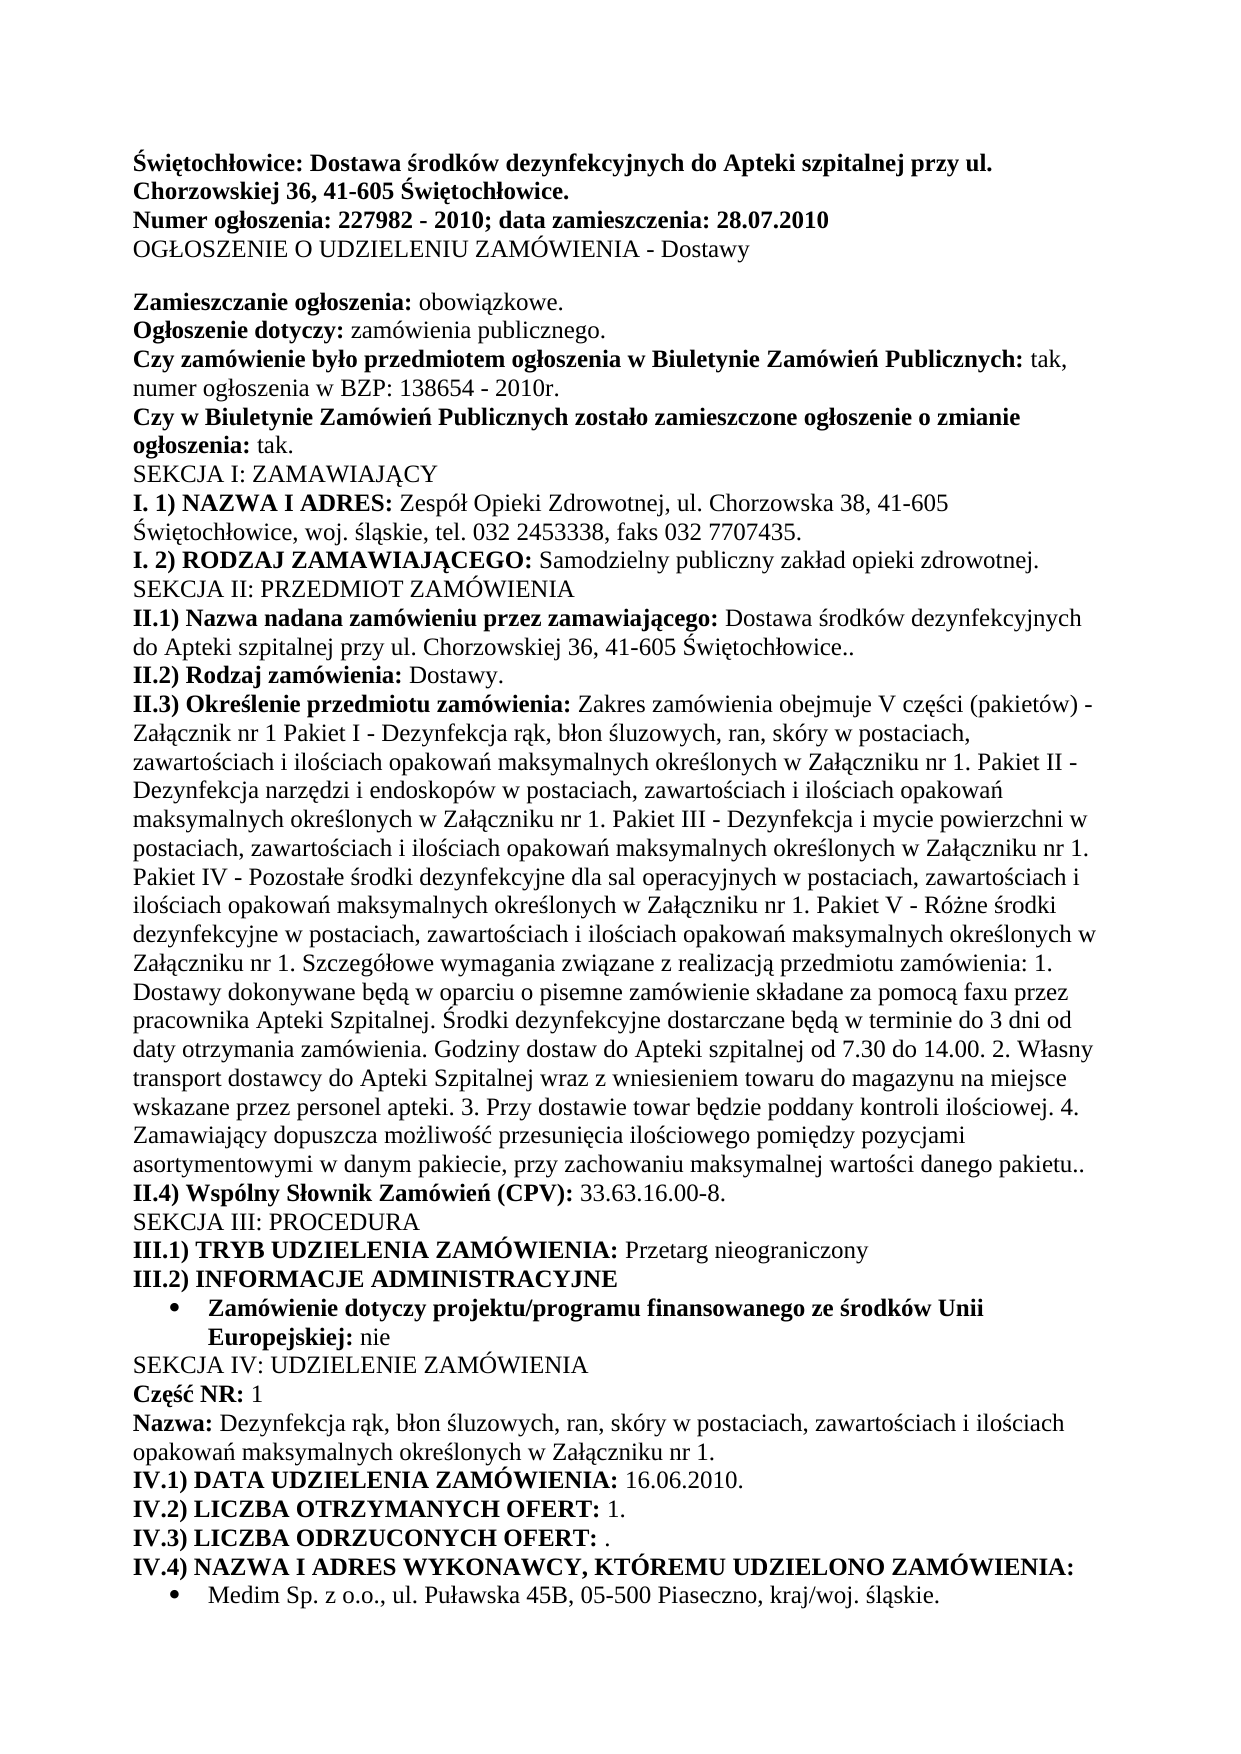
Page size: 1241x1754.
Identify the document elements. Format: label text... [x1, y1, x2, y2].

text SEKCJA II: PRZEDMIOT ZAMÓWIENIA [133, 574, 1108, 603]
list Zamówienie dotyczy projektu/programu finansowanego ze środków Unii Europejskiej: nie [170, 1293, 1108, 1350]
text Czy zamówienie było przedmiotem ogłoszenia w Biuletynie Zamówień Publicznych: tak, numer ogłoszenia w BZP: 138654 - 2010r. [133, 344, 1108, 402]
text SEKCJA IV: UDZIELENIE ZAMÓWIENIA [133, 1350, 1108, 1379]
text I. 2) RODZAJ ZAMAWIAJĄCEGO: Samodzielny publiczny zakład opieki zdrowotnej. [133, 545, 1108, 574]
text IV.2) LICZBA OTRZYMANYCH OFERT: 1. [133, 1494, 1108, 1523]
text III.2) INFORMACJE ADMINISTRACYJNE [133, 1264, 1108, 1293]
text II.3) Określenie przedmiotu zamówienia: Zakres zamówienia obejmuje V części (pakietów) - Załącznik nr 1 Pakiet I - Dezynfekcja rąk, błon śluzowych, ran, skóry w postaciach, zawartościach i ilościach opakowań maksymalnych określonych w Załączniku nr 1. Pakiet II - Dezynfekcja narzędzi i endoskopów w postaciach, zawartościach i ilościach opakowań maksymalnych określonych w Załączniku nr 1. Pakiet III - Dezynfekcja i mycie powierzchni w postaciach, zawartościach i ilościach opakowań maksymalnych określonych w Załączniku nr 1. Pakiet IV - Pozostałe środki dezynfekcyjne dla sal operacyjnych w postaciach, zawartościach i ilościach opakowań maksymalnych określonych w Załączniku nr 1. Pakiet V - Różne środki dezynfekcyjne w postaciach, zawartościach i ilościach opakowań maksymalnych określonych w Załączniku nr 1. Szczegółowe wymagania związane z realizacją przedmiotu zamówienia: 1. Dostawy dokonywane będą w oparciu o pisemne zamówienie składane za pomocą faxu przez pracownika Apteki Szpitalnej. Środki dezynfekcyjne dostarczane będą w terminie do 3 dni od daty otrzymania zamówienia. Godziny dostaw do Apteki szpitalnej od 7.30 do 14.00. 2. Własny transport dostawcy do Apteki Szpitalnej wraz z wniesieniem towaru do magazynu na miejsce wskazane przez personel apteki. 3. Przy dostawie towar będzie poddany kontroli ilościowej. 4. Zamawiający dopuszcza możliwość przesunięcia ilościowego pomiędzy pozycjami asortymentowymi w danym pakiecie, przy zachowaniu maksymalnej wartości danego pakietu.. [133, 689, 1108, 1178]
text III.1) TRYB UDZIELENIA ZAMÓWIENIA: Przetarg nieograniczony [133, 1235, 1108, 1264]
text II.1) Nazwa nadana zamówieniu przez zamawiającego: Dostawa środków dezynfekcyjnych do Apteki szpitalnej przy ul. Chorzowskiej 36, 41-605 Świętochłowice.. [133, 603, 1108, 660]
text IV.4) NAZWA I ADRES WYKONAWCY, KTÓREMU UDZIELONO ZAMÓWIENIA: [133, 1552, 1108, 1580]
text II.2) Rodzaj zamówienia: Dostawy. [133, 660, 1108, 689]
text Świętochłowice: Dostawa środków dezynfekcyjnych do Apteki szpitalnej przy ul. Chorzowskiej 36, 41-605 Świętochłowice. Numer ogłoszenia: 227982 - 2010; data zamieszczenia: 28.07.2010 OGŁOSZENIE O UDZIELENIU ZAMÓWIENIA - Dostawy [133, 148, 1108, 287]
text Zamieszczanie ogłoszenia: obowiązkowe. [133, 287, 1108, 315]
text Ogłoszenie dotyczy: zamówienia publicznego. [133, 315, 1108, 344]
text IV.3) LICZBA ODRZUCONYCH OFERT: . [133, 1523, 1108, 1552]
text II.4) Wspólny Słownik Zamówień (CPV): 33.63.16.00-8. [133, 1178, 1108, 1207]
list Medim Sp. z o.o., ul. Puławska 45B, 05-500 Piaseczno, kraj/woj. śląskie. [170, 1580, 1108, 1609]
text Część NR: 1 [133, 1379, 1108, 1408]
text Czy w Biuletynie Zamówień Publicznych zostało zamieszczone ogłoszenie o zmianie ogłoszenia: tak. [133, 402, 1108, 459]
text I. 1) NAZWA I ADRES: Zespół Opieki Zdrowotnej, ul. Chorzowska 38, 41-605 Świętochłowice, woj. śląskie, tel. 032 2453338, faks 032 7707435. [133, 488, 1108, 545]
text IV.1) DATA UDZIELENIA ZAMÓWIENIA: 16.06.2010. [133, 1465, 1108, 1494]
text Nazwa: Dezynfekcja rąk, błon śluzowych, ran, skóry w postaciach, zawartościach i ilościach opakowań maksymalnych określonych w Załączniku nr 1. [133, 1408, 1108, 1465]
text SEKCJA I: ZAMAWIAJĄCY [133, 459, 1108, 488]
text SEKCJA III: PROCEDURA [133, 1207, 1108, 1235]
